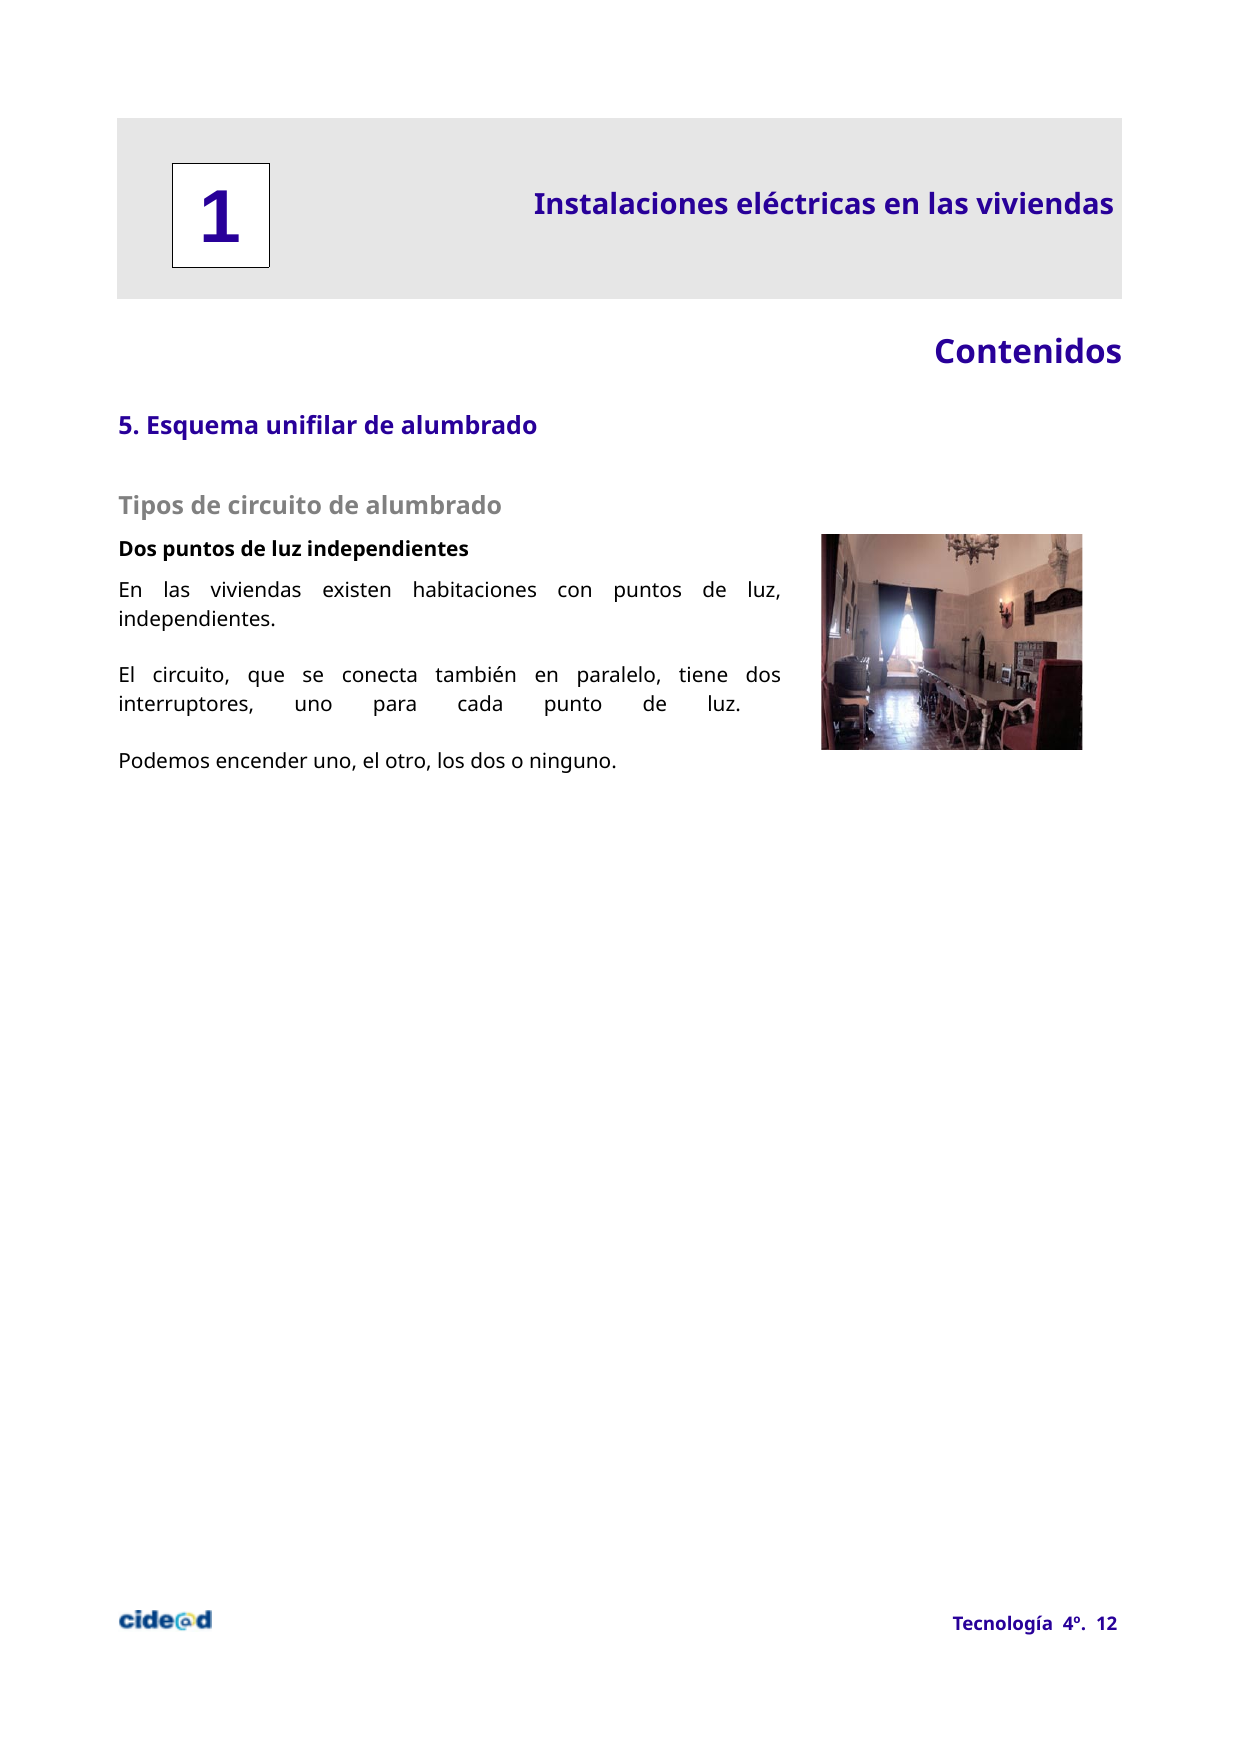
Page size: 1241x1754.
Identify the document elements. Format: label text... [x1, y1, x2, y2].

text Tipos de circuito de alumbrado [118, 488, 1122, 522]
text Contenidos [118, 328, 1122, 373]
table_header Instalaciones eléctricas en las viviendas [117, 118, 1122, 299]
table_header [782, 535, 1122, 787]
picture [118, 1610, 212, 1632]
table_header Dos puntos de luz independientes En las viviendas existen habitaciones con puntos de luz, independientes. El circuito, que se conecta también en paralelo, tiene dos interruptores, uno para cada punto de luz. Podemos encender uno, el otro, los dos o ninguno. [118, 535, 782, 787]
picture [821, 534, 1083, 750]
text 5. Esquema unifilar de alumbrado [118, 407, 1122, 441]
